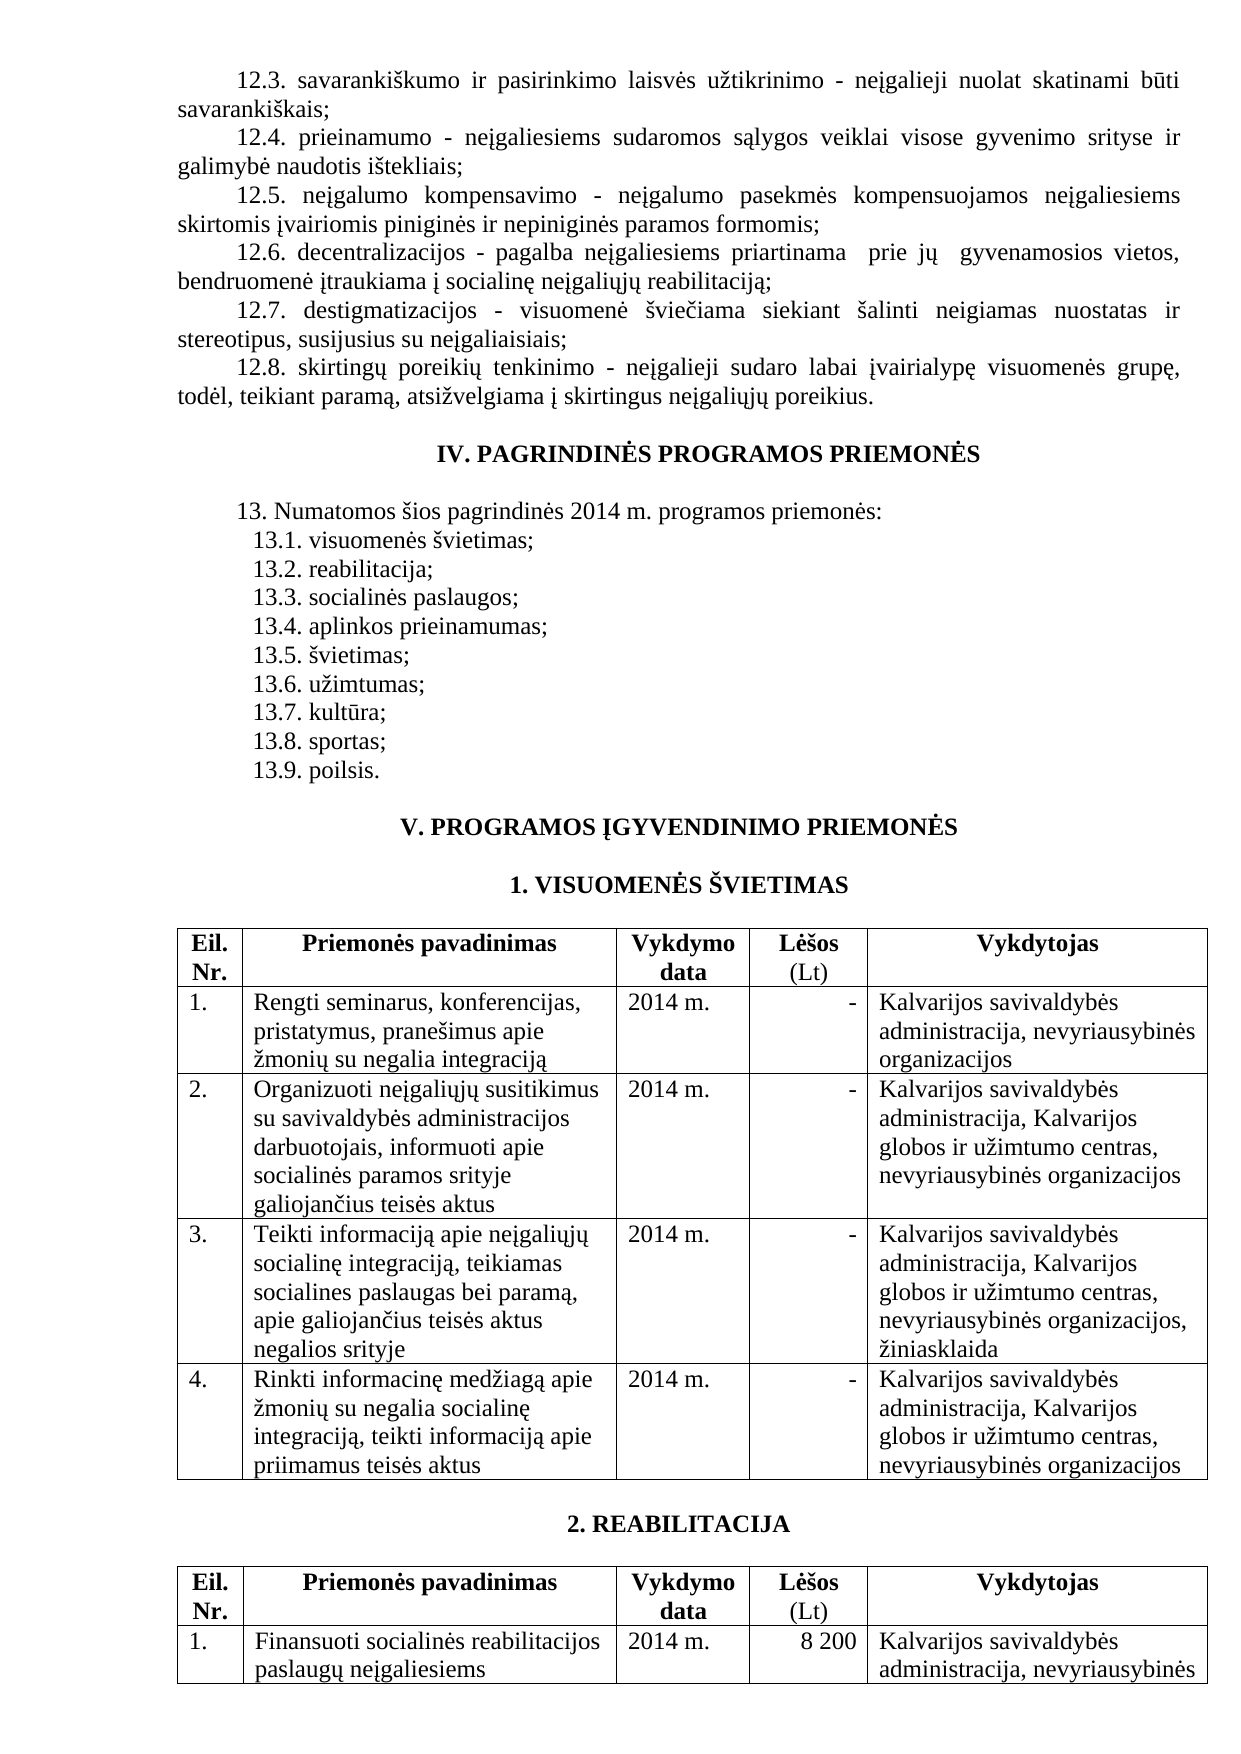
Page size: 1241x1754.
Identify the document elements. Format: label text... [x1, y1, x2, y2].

table_cell Teikti informaciją apie neįgaliųjų socialinę integraciją, teikiamas socialines paslaugas bei paramą, apie galiojančius teisės aktus negalios srityje [243, 1219, 616, 1363]
table_header Vykdymo data [617, 1567, 749, 1625]
text 2. REABILITACIJA [176, 1509, 1181, 1537]
table_cell Organizuoti neįgaliųjų susitikimus su savivaldybės administracijos darbuotojais, informuoti apie socialinės paramos srityje galiojančius teisės aktus [243, 1074, 616, 1218]
table_cell 1. [178, 1626, 243, 1683]
table_cell 2014 m. [617, 1219, 749, 1363]
table_cell Rengti seminarus, konferencijas, pristatymus, pranešimus apie žmonių su negalia integraciją [243, 987, 616, 1073]
table_header Eil. Nr. [178, 929, 242, 986]
text 13.3. socialinės paslaugos; [252, 582, 1181, 611]
table_cell Rinkti informacinę medžiagą apie žmonių su negalia socialinę integraciją, teikti informaciją apie priimamus teisės aktus [243, 1364, 616, 1479]
text 12.3. savarankiškumo ir pasirinkimo laisvės užtikrinimo - neįgalieji nuolat skatinami būti savarankiškais; [177, 65, 1181, 122]
table_cell - [750, 987, 867, 1073]
table_cell Kalvarijos savivaldybės administracija, Kalvarijos globos ir užimtumo centras, nevyriausybinės organizacijos, žiniasklaida [868, 1219, 1207, 1363]
table_cell 2014 m. [617, 1364, 749, 1479]
text 13.2. reabilitacija; [252, 554, 1181, 582]
text 1. VISUOMENĖS ŠVIETIMAS [177, 870, 1181, 899]
text 12.7. destigmatizacijos - visuomenė šviečiama siekiant šalinti neigiamas nuostatas ir stereotipus, susijusius su neįgaliaisiais; [177, 295, 1181, 352]
text 13.7. kultūra; [252, 697, 1181, 726]
text 12.8. skirtingų poreikių tenkinimo - neįgalieji sudaro labai įvairialypę visuomenės grupę, todėl, teikiant paramą, atsižvelgiama į skirtingus neįgaliųjų poreikius. [177, 352, 1181, 410]
table_cell - [750, 1219, 867, 1363]
table_cell 1. [178, 987, 242, 1073]
text 13.5. švietimas; [252, 640, 1181, 669]
table_cell Kalvarijos savivaldybės administracija, Kalvarijos globos ir užimtumo centras, nevyriausybinės organizacijos [868, 1074, 1207, 1218]
table_header Priemonės pavadinimas [243, 929, 616, 986]
table_cell Kalvarijos savivaldybės administracija, nevyriausybinės organizacijos [868, 987, 1207, 1073]
text IV. PAGRINDINĖS PROGRAMOS PRIEMONĖS [177, 439, 1181, 467]
table_cell 2. [178, 1074, 242, 1218]
table_header Vykdymo data [617, 929, 749, 986]
text 12.5. neįgalumo kompensavimo - neįgalumo pasekmės kompensuojamos neįgaliesiems skirtomis įvairiomis piniginės ir nepiniginės paramos formomis; [177, 180, 1181, 237]
text 12.4. prieinamumo - neįgaliesiems sudaromos sąlygos veiklai visose gyvenimo srityse ir galimybė naudotis ištekliais; [177, 122, 1181, 180]
table_header Priemonės pavadinimas [244, 1567, 616, 1625]
text 13.6. užimtumas; [252, 669, 1181, 697]
table_cell - [750, 1074, 867, 1218]
text 13.4. aplinkos prieinamumas; [252, 611, 1181, 640]
table_cell 2014 m. [617, 1626, 749, 1683]
table_cell 8 200 [750, 1626, 867, 1683]
table_cell 4. [178, 1364, 242, 1479]
text 12.6. decentralizacijos - pagalba neįgaliesiems priartinama prie jų gyvenamosios vietos, bendruomenė įtraukiama į socialinę neįgaliųjų reabilitaciją; [177, 237, 1181, 295]
table_cell Kalvarijos savivaldybės administracija, nevyriausybinės [868, 1626, 1207, 1683]
table_header Lėšos (Lt) [750, 1567, 867, 1625]
table_header Vykdytojas [868, 929, 1207, 986]
text 13.1. visuomenės švietimas; [252, 525, 1181, 554]
text 13. Numatomos šios pagrindinės 2014 m. programos priemonės: [177, 496, 1181, 525]
table_cell Finansuoti socialinės reabilitacijos paslaugų neįgaliesiems [244, 1626, 616, 1683]
table_header Lėšos (Lt) [750, 929, 867, 986]
table_cell 2014 m. [617, 987, 749, 1073]
text V. PROGRAMOS ĮGYVENDINIMO PRIEMONĖS [177, 812, 1181, 841]
table_cell 3. [178, 1219, 242, 1363]
text 13.9. poilsis. [252, 755, 1181, 784]
table_cell - [750, 1364, 867, 1479]
table_header Eil. Nr. [178, 1567, 243, 1625]
text 13.8. sportas; [252, 726, 1181, 755]
table_header Vykdytojas [868, 1567, 1207, 1625]
table_cell 2014 m. [617, 1074, 749, 1218]
table_cell Kalvarijos savivaldybės administracija, Kalvarijos globos ir užimtumo centras, nevyriausybinės organizacijos [868, 1364, 1207, 1479]
